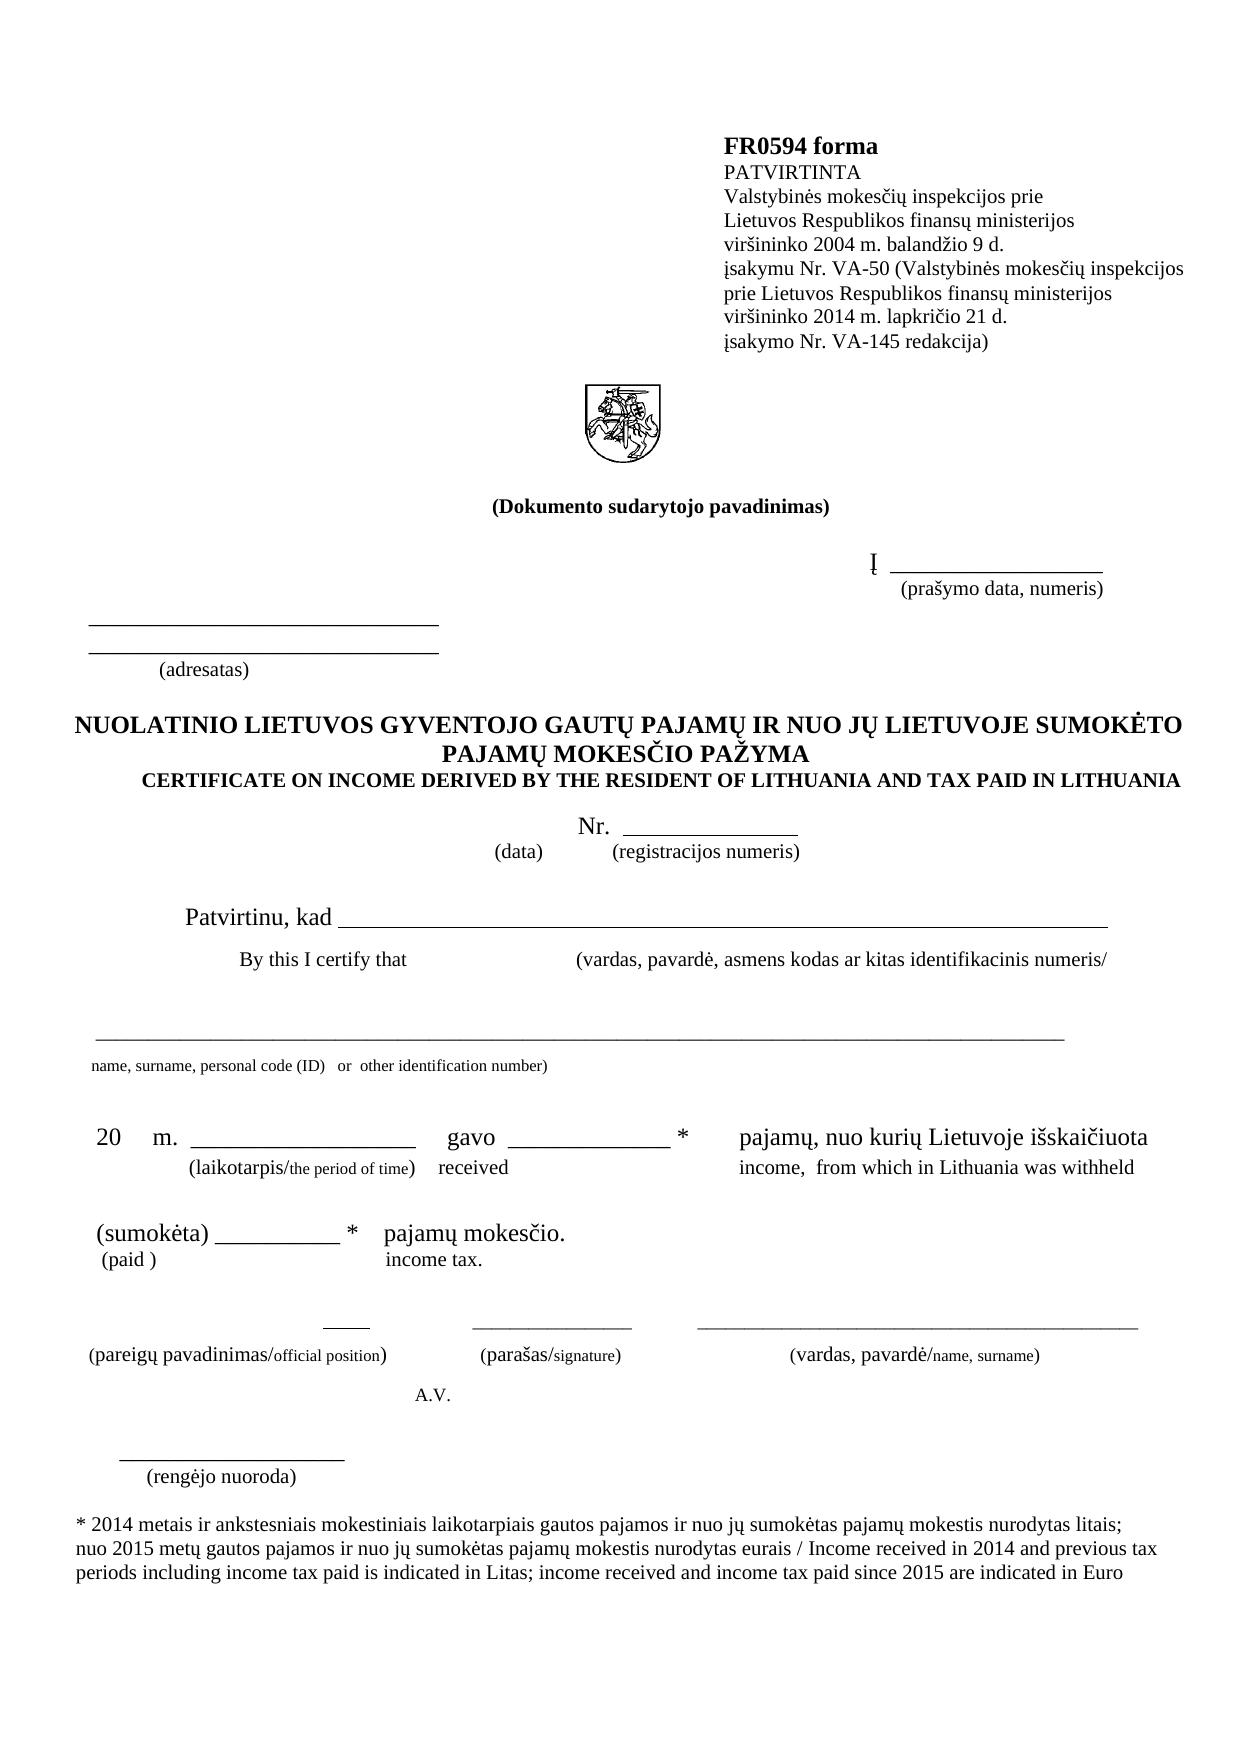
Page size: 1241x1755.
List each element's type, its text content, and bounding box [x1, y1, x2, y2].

text __________________ [44, 1435, 1205, 1464]
text įsakymu Nr. VA-50 (Valstybinės mokesčių inspekcijos [723, 256, 1184, 280]
text (sumokėta) __________ * pajamų mokesčio. [65, 1218, 1225, 1247]
text ____________________________ [44, 628, 1240, 657]
text nuo 2015 metų gautos pajamos ir nuo jų sumokėtas pajamų mokestis nurodytas eurais / Income received in 2014 and previous tax [44, 1536, 1205, 1560]
text (rengėjo nuoroda) [44, 1464, 1205, 1488]
text įsakymo Nr. VA-145 redakcija) [723, 328, 1184, 353]
text NUOLATINIO LIETUVOS GYVENTOJO GAUTŲ PAJAMŲ IR NUO JŲ LIETUVOJE SUMOKĖTO PAJAMŲ MOKESČIO PAŽYMA [73, 710, 1184, 767]
text Į _________________ [44, 547, 1240, 576]
text Patvirtinu, kad [65, 902, 1205, 931]
text Nr. [44, 811, 1240, 839]
text _____________________________________________________________________________________________ [59, 1019, 1205, 1043]
text (prašymo data, numeris) [44, 576, 1240, 600]
text _________________ _______________________________________________ [89, 1309, 1225, 1331]
text (data) (registracijos numeris) [44, 839, 1240, 863]
text (Dokumento sudarytojo pavadinimas) [44, 494, 1240, 518]
text CERTIFICATE ON INCOME DERIVED BY THE RESIDENT OF LITHUANIA AND TAX PAID IN LITHUANIA [118, 767, 1205, 792]
text By this I certify that (vardas, pavardė, asmens kodas ar kitas identifikacinis numeris/ [119, 943, 1205, 971]
text FR0594 forma [723, 131, 1193, 160]
text 20 m. __________________ gavo _____________ * pajamų, nuo kurių Lietuvoje išskaičiuota (laikotarpis/the period of time) received income, from which in Lithuania was withheld [65, 1122, 1240, 1180]
text viršininko 2004 m. balandžio 9 d. [723, 232, 1184, 256]
text * 2014 metais ir ankstesniais mokestiniais laikotarpiais gautos pajamos ir nuo jų sumokėtas pajamų mokestis nurodytas litais; [44, 1512, 1205, 1536]
text (adresatas) [44, 657, 1240, 681]
text name, surname, personal code (ID) or other identification number) [91, 1055, 1205, 1074]
text Lietuvos Respublikos finansų ministerijos [723, 208, 1184, 232]
text (pareigų pavadinimas/official position) (parašas/signature) (vardas, pavardė/name, surname) [44, 1342, 1205, 1366]
text A.V. [44, 1378, 1205, 1407]
table_header [100, 465, 1015, 494]
text prie Lietuvos Respublikos finansų ministerijos [723, 280, 1184, 304]
text viršininko 2014 m. lapkričio 21 d. [723, 304, 1184, 328]
text Valstybinės mokesčių inspekcijos prie [723, 184, 1184, 208]
text PATVIRTINTA [723, 160, 1184, 184]
text periods including income tax paid is indicated in Litas; income received and income tax paid since 2015 are indicated in Euro [44, 1560, 1205, 1584]
text ____________________________ [44, 600, 1240, 628]
text (paid ) income tax. [65, 1247, 1225, 1271]
